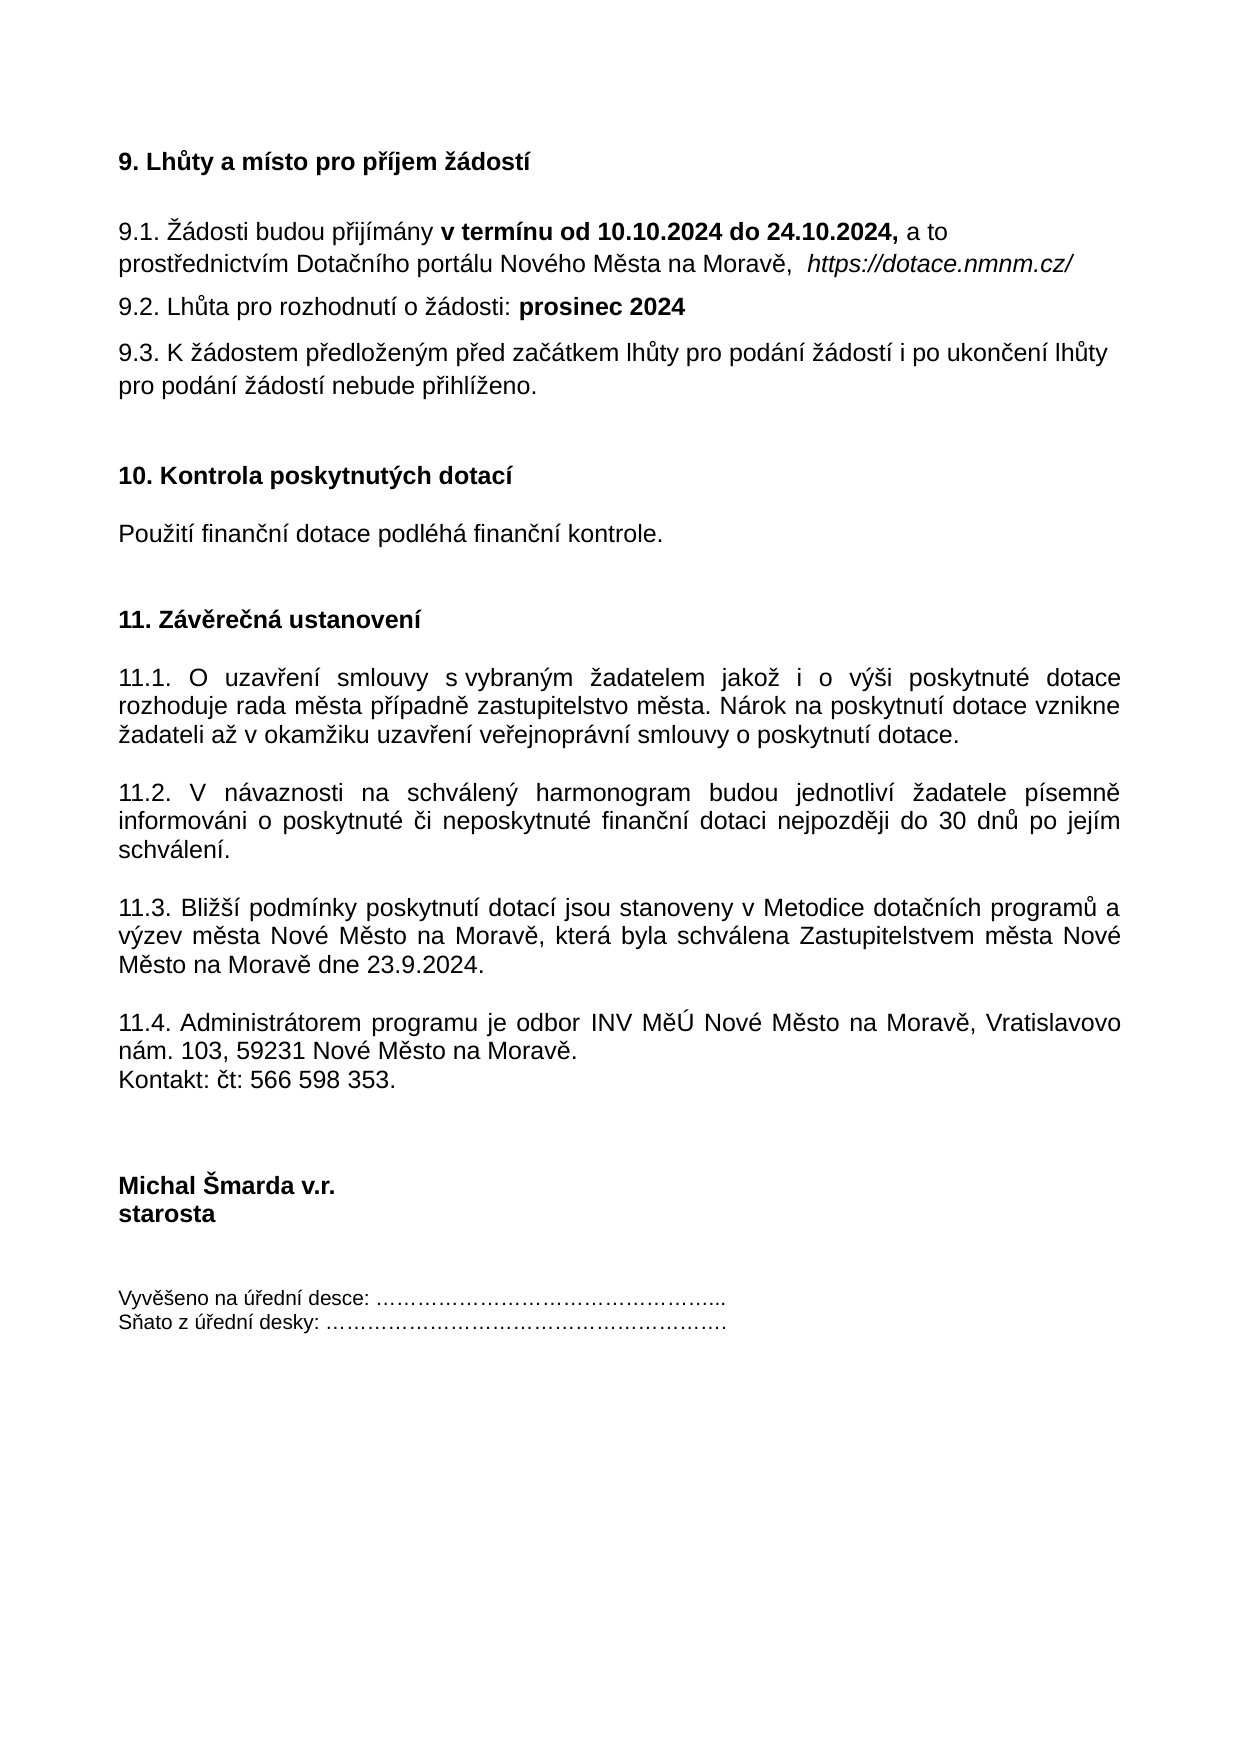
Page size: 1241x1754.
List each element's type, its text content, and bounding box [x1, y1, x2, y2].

text 11.2. V návaznosti na schválený harmonogram budou jednotliví žadatele písemně informováni o poskytnuté či neposkytnuté finanční dotaci nejpozději do 30 dnů po jejím schválení. [118, 777, 1122, 864]
text 11.3. Bližší podmínky poskytnutí dotací jsou stanoveny v Metodice dotačních programů a výzev města Nové Město na Moravě, která byla schválena Zastupitelstvem města Nové Město na Moravě dne 23.9.2024. [118, 892, 1122, 979]
text Vyvěšeno na úřední desce: …………………………………………... [118, 1286, 1122, 1309]
text 10. Kontrola poskytnutých dotací [118, 461, 1122, 490]
text 11.1. O uzavření smlouvy s vybraným žadatelem jakož i o výši poskytnuté dotace rozhoduje rada města případně zastupitelstvo města. Nárok na poskytnutí dotace vznikne žadateli až v okamžiku uzavření veřejnoprávní smlouvy o poskytnutí dotace. [118, 662, 1122, 749]
text 9.3. K žádostem předloženým před začátkem lhůty pro podání žádostí i po ukončení lhůty pro podání žádostí nebude přihlíženo. [118, 338, 1122, 399]
text Kontakt: čt: 566 598 353. [118, 1065, 1122, 1094]
text 11. Závěrečná ustanovení [118, 605, 1122, 634]
text Michal Šmarda v.r. [118, 1171, 1122, 1199]
text Použití finanční dotace podléhá finanční kontrole. [118, 519, 1122, 547]
text 9.1. Žádosti budou přijímány v termínu od 10.10.2024 do 24.10.2024, a to prostřednictvím Dotačního portálu Nového Města na Moravě, https://dotace.nmnm.cz/ [118, 217, 1122, 280]
text 11.4. Administrátorem programu je odbor INV MěÚ Nové Město na Moravě, Vratislavovo nám. 103, 59231 Nové Město na Moravě. [118, 1007, 1122, 1065]
text starosta [118, 1199, 1122, 1228]
text 9. Lhůty a místo pro příjem žádostí [118, 147, 1122, 176]
text Sňato z úřední desky: …………………………………………………. [118, 1309, 1122, 1333]
text 9.2. Lhůta pro rozhodnutí o žádosti: prosinec 2024 [118, 292, 1122, 321]
